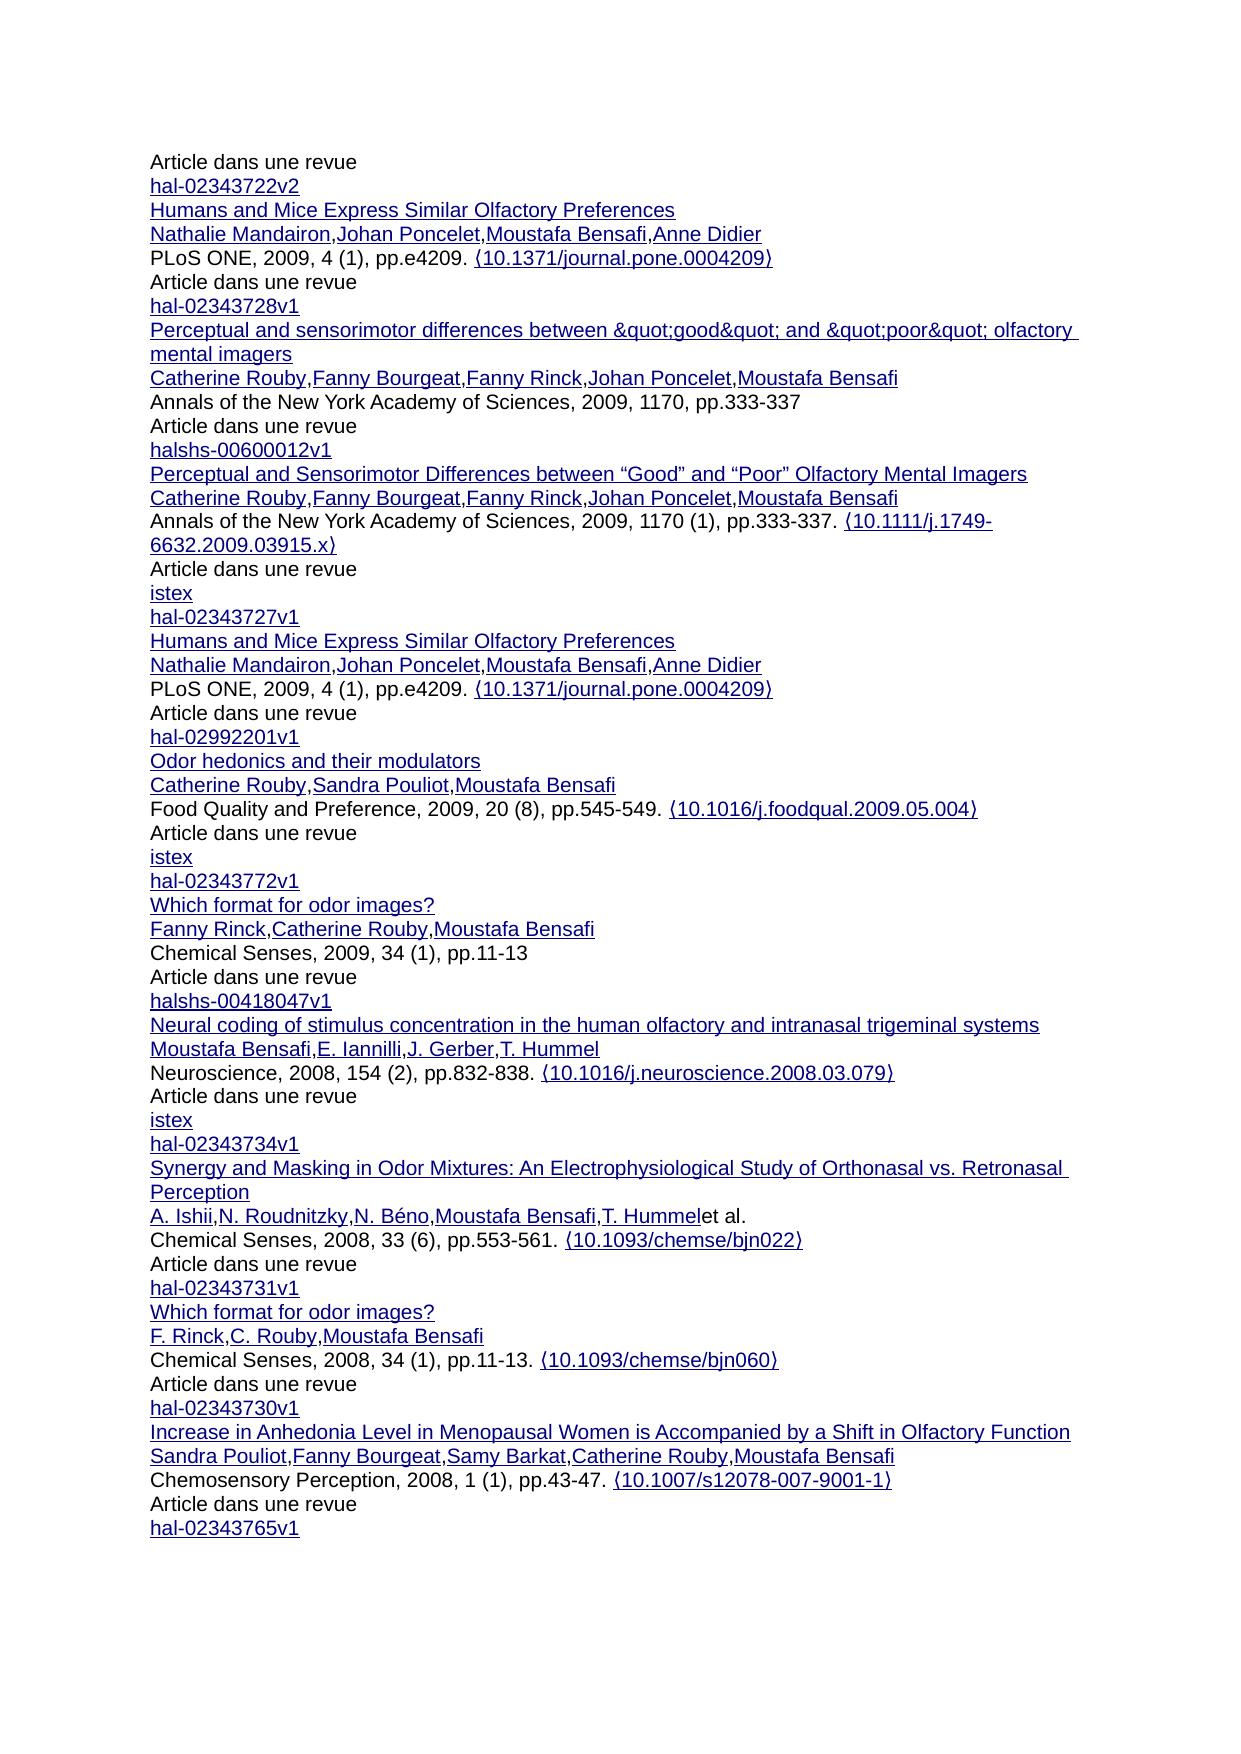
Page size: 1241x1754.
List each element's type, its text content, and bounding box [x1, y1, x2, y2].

table_cell Perceptual and Sensorimotor Differences between “Good” and “Poor” Olfactory Mental Imagers Catherine Rouby,Fanny Bourgeat,Fanny Rinck,Johan Poncelet,Moustafa Bensafi Annals of the New York Academy of Sciences, 2009, 1170 (1), pp.333-337. ⟨10.1111/j.1749-6632.2009.03915.x⟩ Article dans une revue istex hal-02343727v1 [150, 461, 1090, 629]
table_cell Article dans une revue hal-02343722v2 [150, 150, 1090, 198]
table_cell Synergy and Masking in Odor Mixtures: An Electrophysiological Study of Orthonasal vs. Retronasal Perception A. Ishii,N. Roudnitzky,N. Béno,Moustafa Bensafi,T. Hummelet al. Chemical Senses, 2008, 33 (6), pp.553-561. ⟨10.1093/chemse/bjn022⟩ Article dans une revue hal-02343731v1 [150, 1156, 1090, 1300]
table_cell Which format for odor images? F. Rinck,C. Rouby,Moustafa Bensafi Chemical Senses, 2008, 34 (1), pp.11-13. ⟨10.1093/chemse/bjn060⟩ Article dans une revue hal-02343730v1 [150, 1300, 1090, 1420]
table_cell Increase in Anhedonia Level in Menopausal Women is Accompanied by a Shift in Olfactory Function Sandra Pouliot,Fanny Bourgeat,Samy Barkat,Catherine Rouby,Moustafa Bensafi Chemosensory Perception, 2008, 1 (1), pp.43-47. ⟨10.1007/s12078-007-9001-1⟩ Article dans une revue hal-02343765v1 [150, 1420, 1090, 1539]
table_cell Odor hedonics and their modulators Catherine Rouby,Sandra Pouliot,Moustafa Bensafi Food Quality and Preference, 2009, 20 (8), pp.545-549. ⟨10.1016/j.foodqual.2009.05.004⟩ Article dans une revue istex hal-02343772v1 [150, 749, 1090, 893]
table_cell Humans and Mice Express Similar Olfactory Preferences Nathalie Mandairon,Johan Poncelet,Moustafa Bensafi,Anne Didier PLoS ONE, 2009, 4 (1), pp.e4209. ⟨10.1371/journal.pone.0004209⟩ Article dans une revue hal-02992201v1 [150, 629, 1090, 749]
table_cell Neural coding of stimulus concentration in the human olfactory and intranasal trigeminal systems Moustafa Bensafi,E. Iannilli,J. Gerber,T. Hummel Neuroscience, 2008, 154 (2), pp.832-838. ⟨10.1016/j.neuroscience.2008.03.079⟩ Article dans une revue istex hal-02343734v1 [150, 1013, 1090, 1156]
table_cell Humans and Mice Express Similar Olfactory Preferences Nathalie Mandairon,Johan Poncelet,Moustafa Bensafi,Anne Didier PLoS ONE, 2009, 4 (1), pp.e4209. ⟨10.1371/journal.pone.0004209⟩ Article dans une revue hal-02343728v1 [150, 198, 1090, 318]
table_cell Perceptual and sensorimotor differences between &quot;good&quot; and &quot;poor&quot; olfactory mental imagers Catherine Rouby,Fanny Bourgeat,Fanny Rinck,Johan Poncelet,Moustafa Bensafi Annals of the New York Academy of Sciences, 2009, 1170, pp.333-337 Article dans une revue halshs-00600012v1 [150, 318, 1090, 461]
table_cell Which format for odor images? Fanny Rinck,Catherine Rouby,Moustafa Bensafi Chemical Senses, 2009, 34 (1), pp.11-13 Article dans une revue halshs-00418047v1 [150, 893, 1090, 1012]
